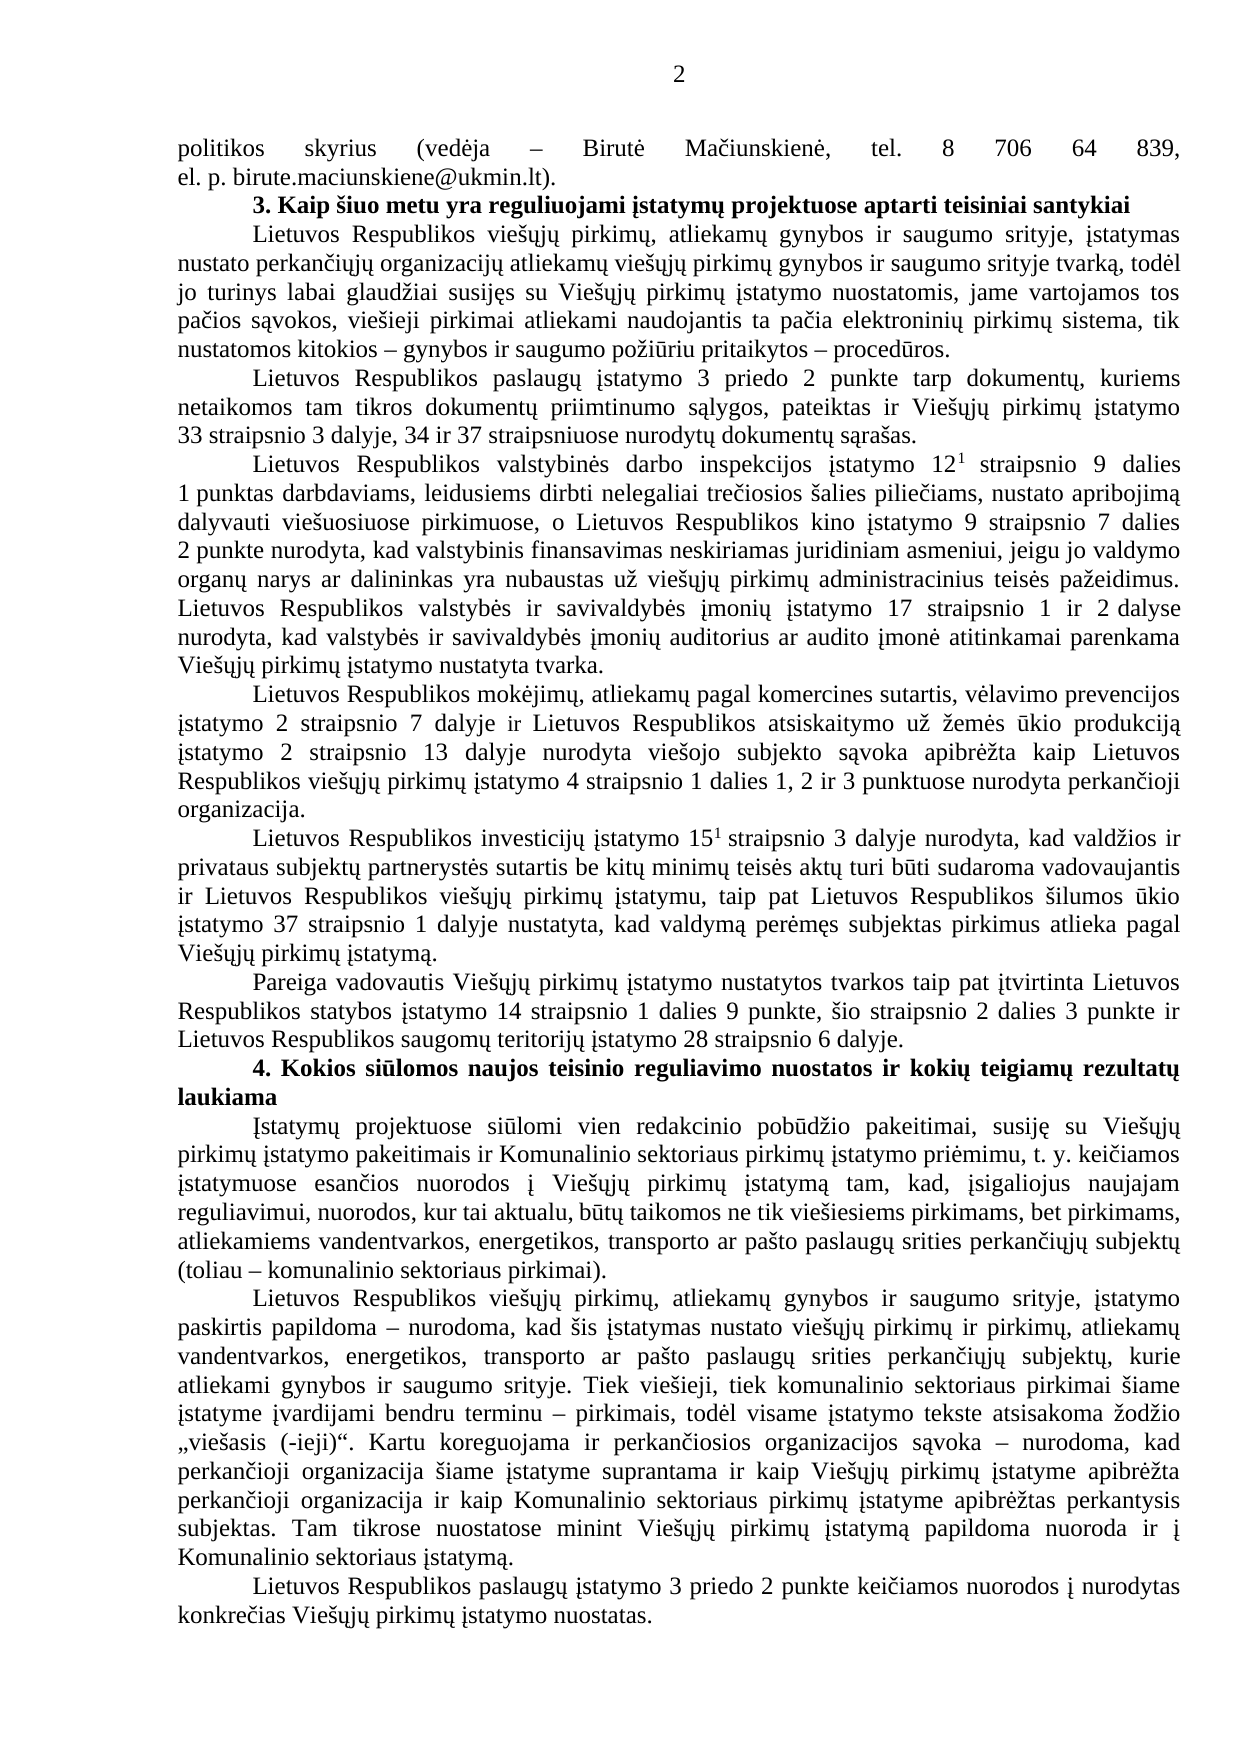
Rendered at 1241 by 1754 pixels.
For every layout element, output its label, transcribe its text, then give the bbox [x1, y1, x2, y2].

text Lietuvos Respublikos paslaugų įstatymo 3 priedo 2 punkte keičiamos nuorodos į nurodytas konkrečias Viešųjų pirkimų įstatymo nuostatas. [177, 1571, 1181, 1628]
text 4. Kokios siūlomos naujos teisinio reguliavimo nuostatos ir kokių teigiamų rezultatų laukiama [177, 1053, 1181, 1111]
text 3. Kaip šiuo metu yra reguliuojami įstatymų projektuose aptarti teisiniai santykiai [177, 190, 1181, 219]
text Lietuvos Respublikos viešųjų pirkimų, atliekamų gynybos ir saugumo srityje, įstatymas nustato perkančiųjų organizacijų atliekamų viešųjų pirkimų gynybos ir saugumo srityje tvarką, todėl jo turinys labai glaudžiai susijęs su Viešųjų pirkimų įstatymo nuostatomis, jame vartojamos tos pačios sąvokos, viešieji pirkimai atliekami naudojantis ta pačia elektroninių pirkimų sistema, tik nustatomos kitokios – gynybos ir saugumo požiūriu pritaikytos – procedūros. [177, 219, 1181, 363]
text Lietuvos Respublikos valstybinės darbo inspekcijos įstatymo 121 straipsnio 9 dalies 1 punktas darbdaviams, leidusiems dirbti nelegaliai trečiosios šalies piliečiams, nustato apribojimą dalyvauti viešuosiuose pirkimuose, o Lietuvos Respublikos kino įstatymo 9 straipsnio 7 dalies 2 punkte nurodyta, kad valstybinis finansavimas neskiriamas juridiniam asmeniui, jeigu jo valdymo organų narys ar dalininkas yra nubaustas už viešųjų pirkimų administracinius teisės pažeidimus. Lietuvos Respublikos valstybės ir savivaldybės įmonių įstatymo 17 straipsnio 1 ir 2 dalyse nurodyta, kad valstybės ir savivaldybės įmonių auditorius ar audito įmonė atitinkamai parenkama Viešųjų pirkimų įstatymo nustatyta tvarka. [177, 449, 1181, 679]
text Lietuvos Respublikos viešųjų pirkimų, atliekamų gynybos ir saugumo srityje, įstatymo paskirtis papildoma – nurodoma, kad šis įstatymas nustato viešųjų pirkimų ir pirkimų, atliekamų vandentvarkos, energetikos, transporto ar pašto paslaugų srities perkančiųjų subjektų, kurie atliekami gynybos ir saugumo srityje. Tiek viešieji, tiek komunalinio sektoriaus pirkimai šiame įstatyme įvardijami bendru terminu – pirkimais, todėl visame įstatymo tekste atsisakoma žodžio „viešasis (-ieji)“. Kartu koreguojama ir perkančiosios organizacijos sąvoka – nurodoma, kad perkančioji organizacija šiame įstatyme suprantama ir kaip Viešųjų pirkimų įstatyme apibrėžta perkančioji organizacija ir kaip Komunalinio sektoriaus pirkimų įstatyme apibrėžtas perkantysis subjektas. Tam tikrose nuostatose minint Viešųjų pirkimų įstatymą papildoma nuoroda ir į Komunalinio sektoriaus įstatymą. [177, 1283, 1181, 1571]
text Lietuvos Respublikos investicijų įstatymo 151 straipsnio 3 dalyje nurodyta, kad valdžios ir privataus subjektų partnerystės sutartis be kitų minimų teisės aktų turi būti sudaroma vadovaujantis ir Lietuvos Respublikos viešųjų pirkimų įstatymu, taip pat Lietuvos Respublikos šilumos ūkio įstatymo 37 straipsnio 1 dalyje nustatyta, kad valdymą perėmęs subjektas pirkimus atlieka pagal Viešųjų pirkimų įstatymą. [177, 823, 1181, 967]
text Lietuvos Respublikos paslaugų įstatymo 3 priedo 2 punkte tarp dokumentų, kuriems netaikomos tam tikros dokumentų priimtinumo sąlygos, pateiktas ir Viešųjų pirkimų įstatymo 33 straipsnio 3 dalyje, 34 ir 37 straipsniuose nurodytų dokumentų sąrašas. [177, 363, 1181, 449]
text Įstatymų projektuose siūlomi vien redakcinio pobūdžio pakeitimai, susiję su Viešųjų pirkimų įstatymo pakeitimais ir Komunalinio sektoriaus pirkimų įstatymo priėmimu, t. y. keičiamos įstatymuose esančios nuorodos į Viešųjų pirkimų įstatymą tam, kad, įsigaliojus naujajam reguliavimui, nuorodos, kur tai aktualu, būtų taikomos ne tik viešiesiems pirkimams, bet pirkimams, atliekamiems vandentvarkos, energetikos, transporto ar pašto paslaugų srities perkančiųjų subjektų (toliau – komunalinio sektoriaus pirkimai). [177, 1111, 1181, 1283]
text Lietuvos Respublikos mokėjimų, atliekamų pagal komercines sutartis, vėlavimo prevencijos įstatymo 2 straipsnio 7 dalyje ir Lietuvos Respublikos atsiskaitymo už žemės ūkio produkciją įstatymo 2 straipsnio 13 dalyje nurodyta viešojo subjekto sąvoka apibrėžta kaip Lietuvos Respublikos viešųjų pirkimų įstatymo 4 straipsnio 1 dalies 1, 2 ir 3 punktuose nurodyta perkančioji organizacija. [177, 679, 1181, 823]
text politikos skyrius (vedėja – Birutė Mačiunskienė, tel. 8 706 64 839, el. p. birute.maciunskiene@ukmin.lt). [177, 133, 1181, 190]
text Pareiga vadovautis Viešųjų pirkimų įstatymo nustatytos tvarkos taip pat įtvirtinta Lietuvos Respublikos statybos įstatymo 14 straipsnio 1 dalies 9 punkte, šio straipsnio 2 dalies 3 punkte ir Lietuvos Respublikos saugomų teritorijų įstatymo 28 straipsnio 6 dalyje. [177, 967, 1181, 1053]
